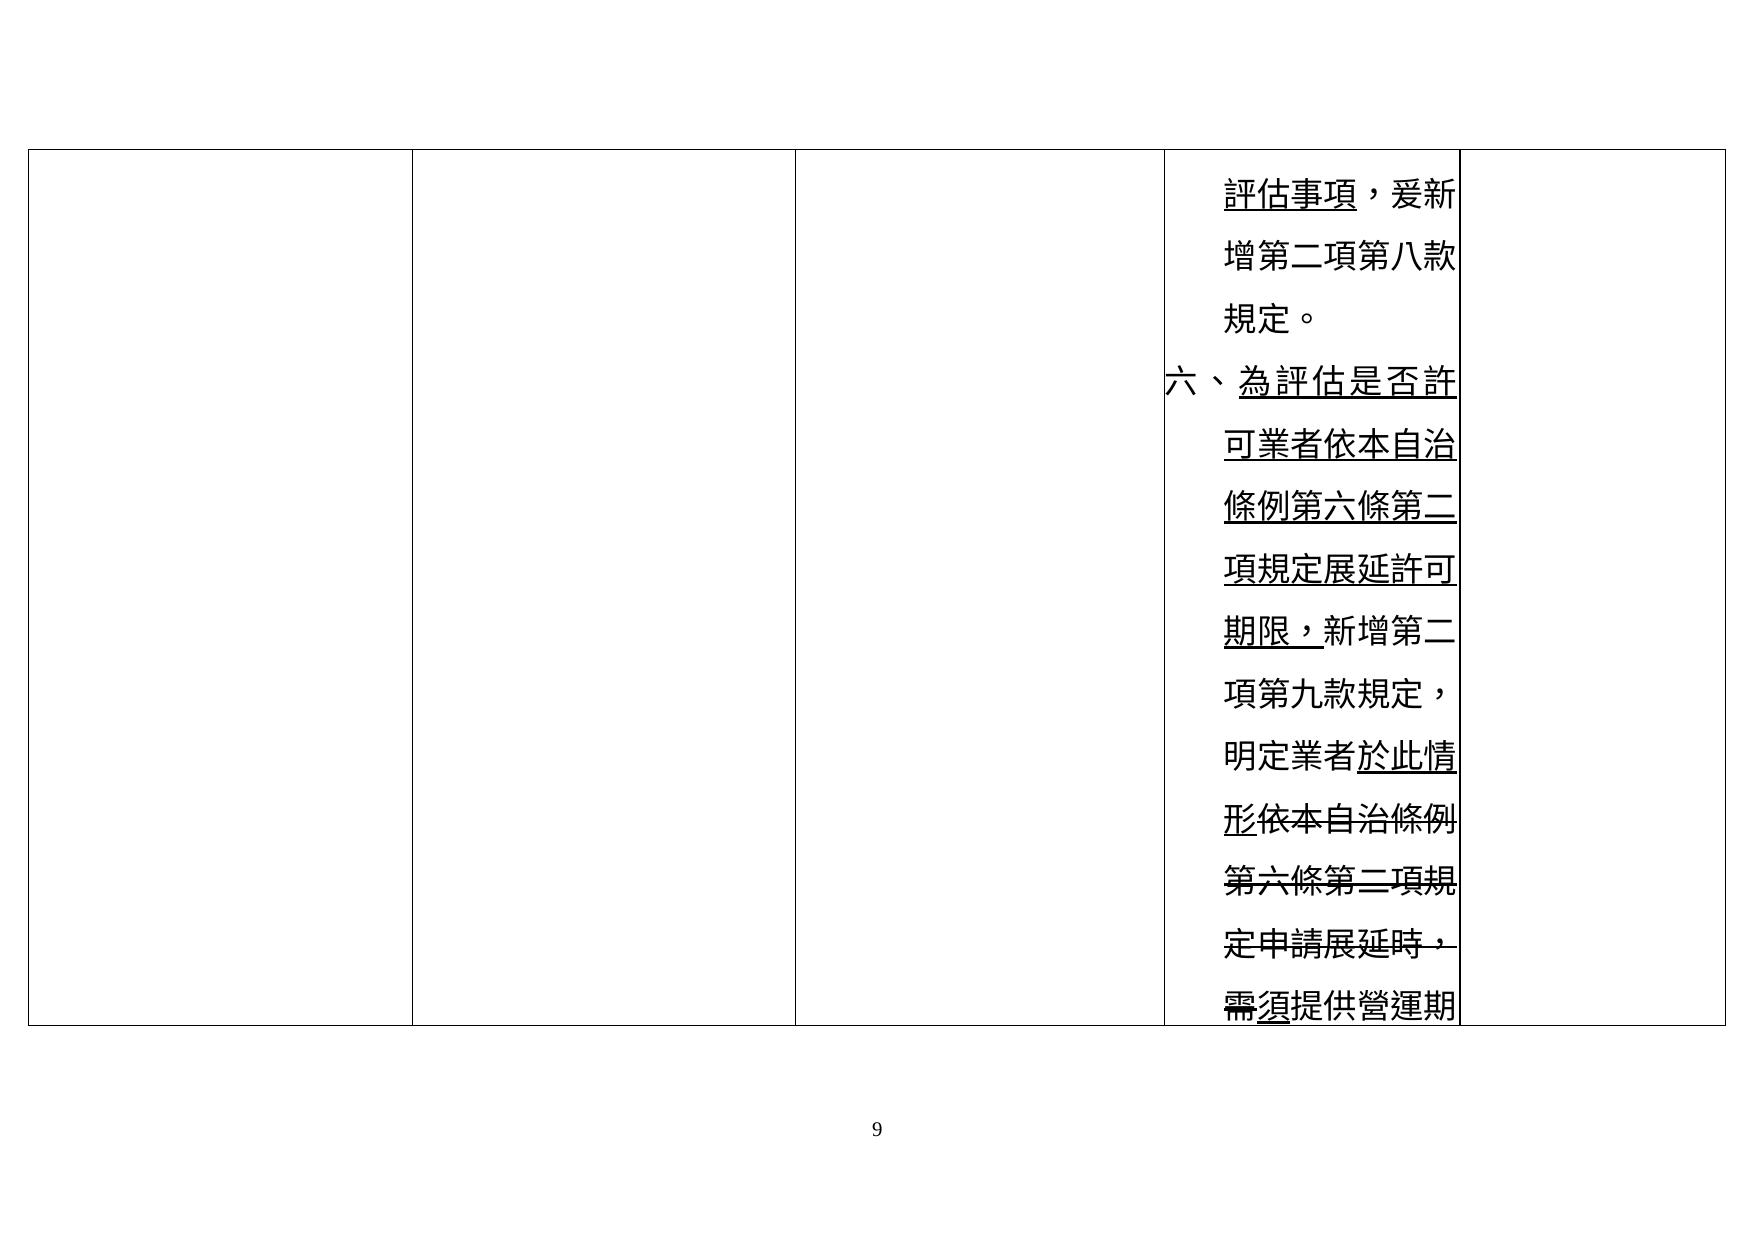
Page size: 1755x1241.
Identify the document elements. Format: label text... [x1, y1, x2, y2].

table_cell [413, 150, 795, 1025]
table_cell [1461, 150, 1725, 1025]
table_cell [29, 150, 412, 1025]
table_cell 評估事項，爰新增第二項第八款規定。 六、為評估是否許可業者依本自治條例第六條第二項規定展延許可期限，新增第二項第九款規定，明定業者於此情形依本自治條例第六條第二項規定申請展延時，需須提供營運期 [1165, 150, 1459, 1025]
table_cell [796, 150, 1164, 1025]
